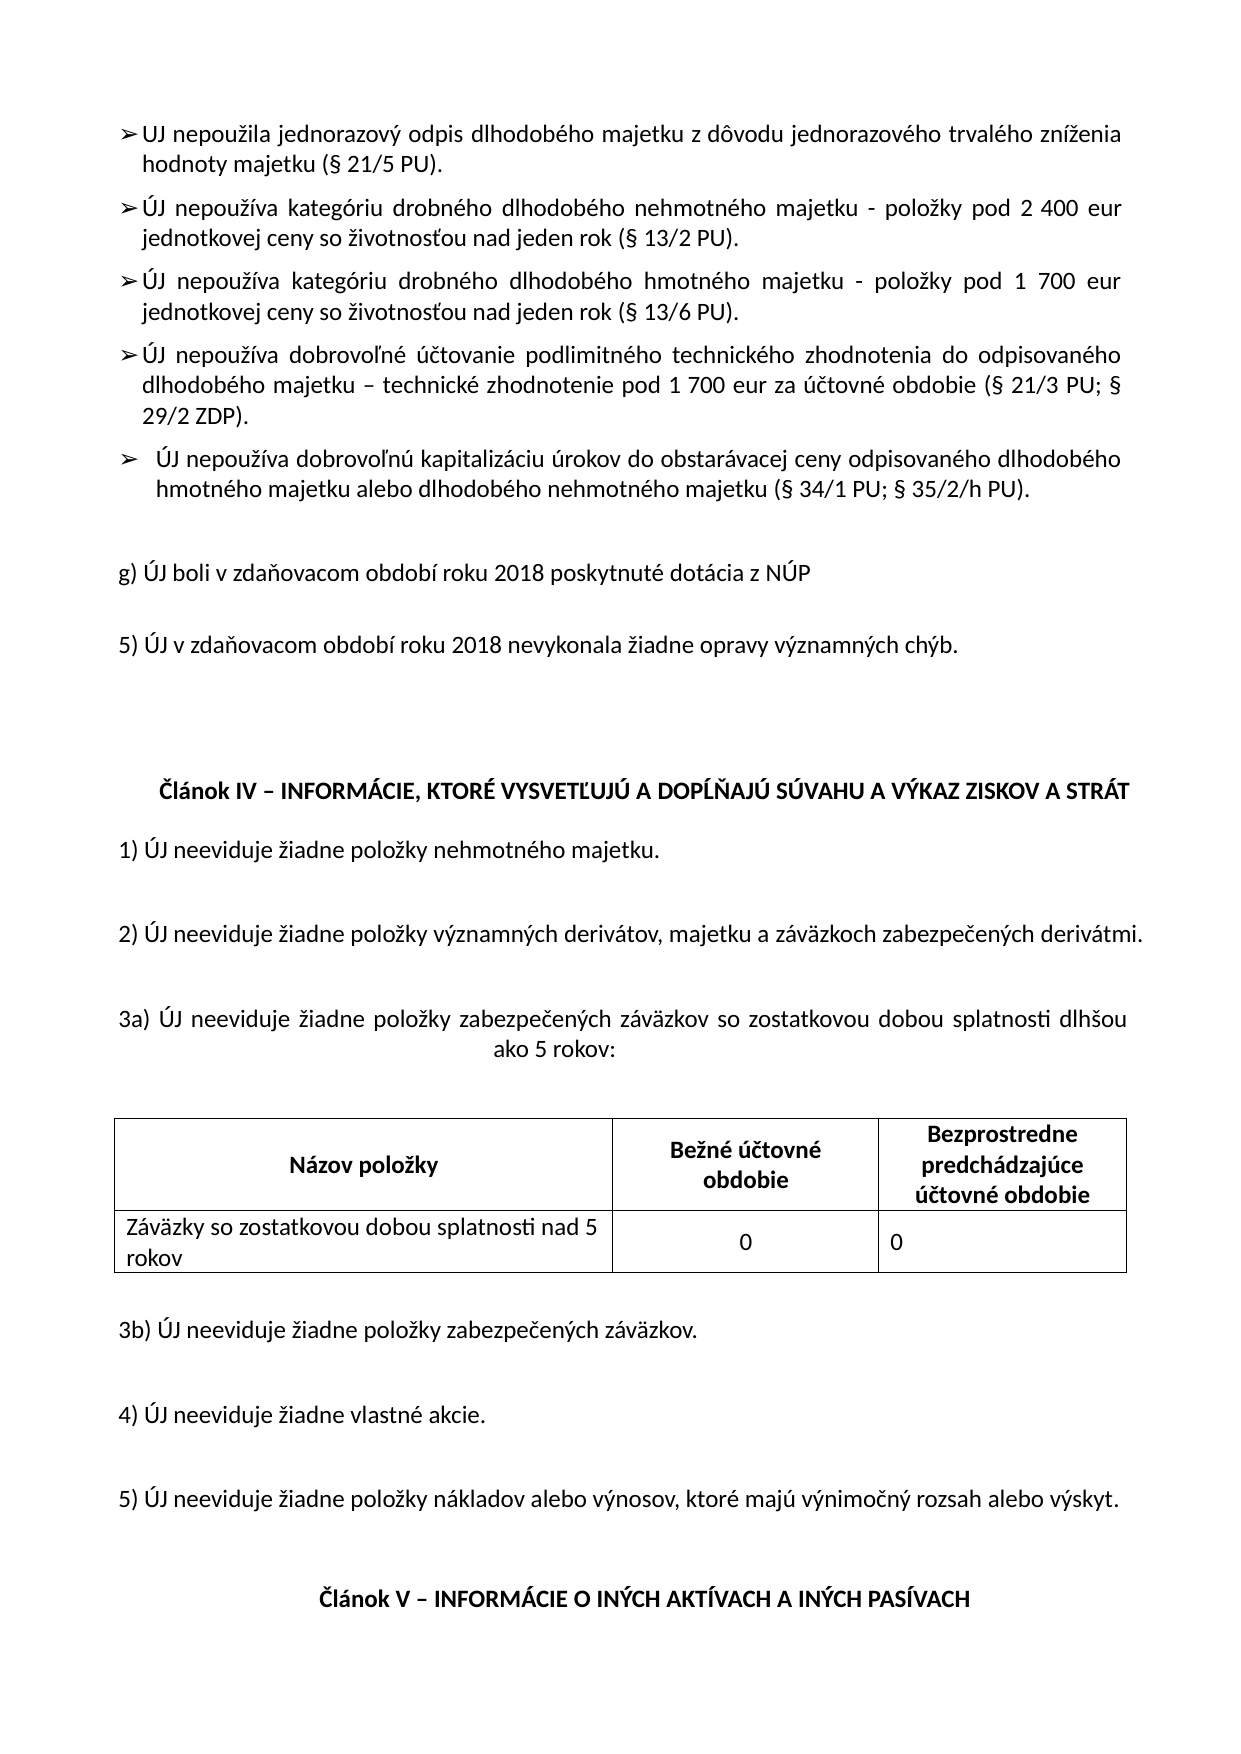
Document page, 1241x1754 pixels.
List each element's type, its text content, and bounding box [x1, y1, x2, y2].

text 3a) ÚJ neeviduje žiadne položky zabezpečených záväzkov so zostatkovou dobou splatnosti dlhšou ako 5 rokov: [118, 1003, 1137, 1064]
table_cell 0 [879, 1211, 1126, 1272]
text 5) ÚJ neeviduje žiadne položky nákladov alebo výnosov, ktoré majú výnimočný rozsah alebo výskyt. [118, 1483, 1122, 1513]
table_header Názov položky [115, 1119, 612, 1210]
text 2) ÚJ neeviduje žiadne položky významných derivátov, majetku a záväzkoch zabezpečených derivátmi. [118, 918, 1171, 949]
text Článok V – INFORMÁCIE O INÝCH AKTÍVACH A INÝCH PASÍVACH [118, 1583, 1171, 1614]
list ÚJ nepoužíva dobrovoľné účtovanie podlimitného technického zhodnotenia do odpisovaného dlhodobého majetku – technické zhodnotenie pod 1 700 eur za účtovné obdobie (§ 21/3 PU; § 29/2 ZDP). [118, 339, 1122, 430]
table_header Bezprostredne predchádzajúce účtovné obdobie [879, 1119, 1126, 1210]
text 5) ÚJ v zdaňovacom období roku 2018 nevykonala žiadne opravy významných chýb. [118, 629, 1122, 660]
list UJ nepoužila jednorazový odpis dlhodobého majetku z dôvodu jednorazového trvalého zníženia hodnoty majetku (§ 21/5 PU). [118, 118, 1122, 179]
table_cell 0 [613, 1211, 878, 1272]
text 4) ÚJ neeviduje žiadne vlastné akcie. [118, 1399, 1171, 1429]
text Článok IV – INFORMÁCIE, KTORÉ VYSVETĽUJÚ A DOPĹŇAJÚ SÚVAHU A VÝKAZ ZISKOV A STRÁT [118, 775, 1171, 805]
table_header Bežné účtovné obdobie [613, 1119, 878, 1210]
text 1) ÚJ neeviduje žiadne položky nehmotného majetku. [118, 834, 1171, 865]
list ÚJ nepoužíva kategóriu drobného dlhodobého hmotného majetku - položky pod 1 700 eur jednotkovej ceny so životnosťou nad jeden rok (§ 13/6 PU). [118, 265, 1122, 326]
list ÚJ nepoužíva dobrovoľnú kapitalizáciu úrokov do obstarávacej ceny odpisovaného dlhodobého hmotného majetku alebo dlhodobého nehmotného majetku (§ 34/1 PU; § 35/2/h PU). [118, 443, 1122, 504]
table_cell Záväzky so zostatkovou dobou splatnosti nad 5 rokov [115, 1211, 612, 1272]
text 3b) ÚJ neeviduje žiadne položky zabezpečených záväzkov. [118, 1314, 1171, 1345]
list ÚJ nepoužíva kategóriu drobného dlhodobého nehmotného majetku - položky pod 2 400 eur jednotkovej ceny so životnosťou nad jeden rok (§ 13/2 PU). [118, 192, 1122, 253]
text g) ÚJ boli v zdaňovacom období roku 2018 poskytnuté dotácia z NÚP [118, 558, 1122, 588]
